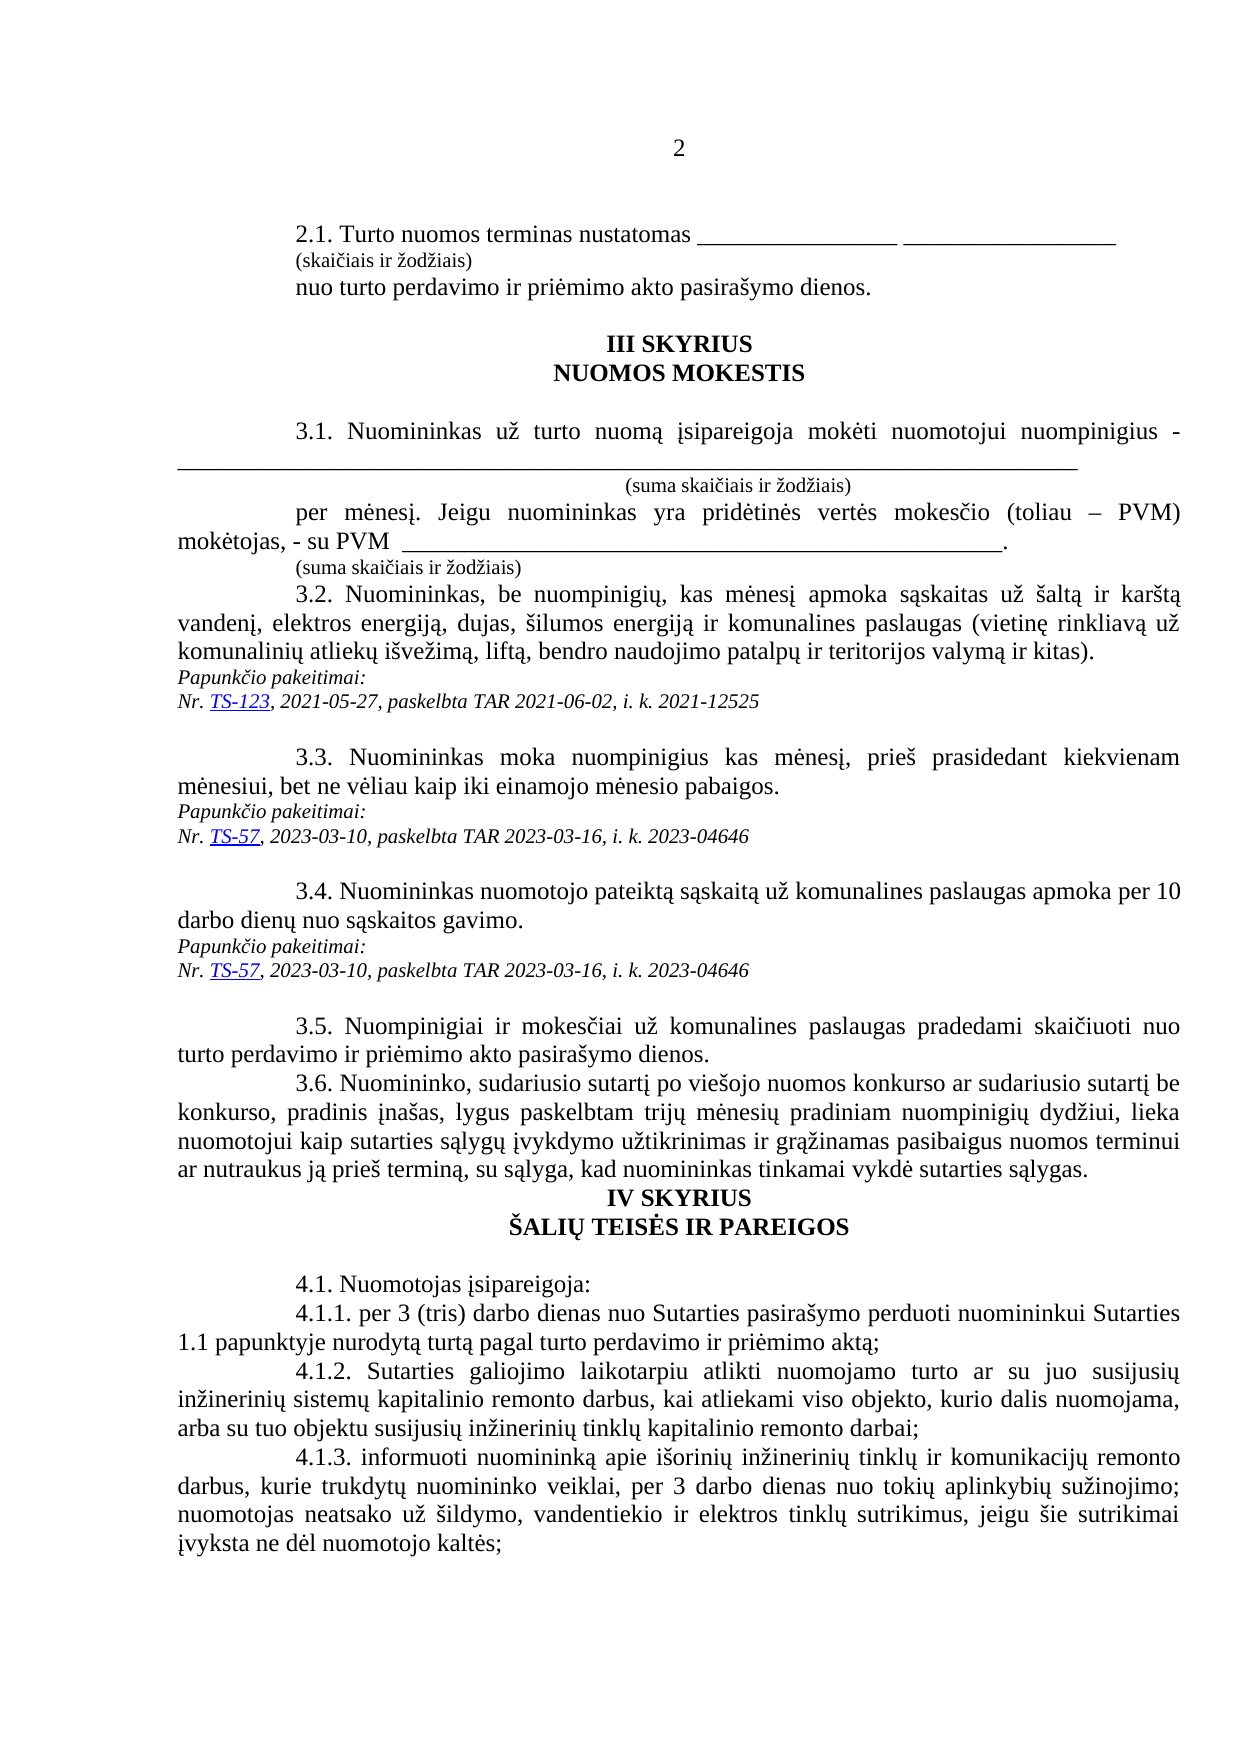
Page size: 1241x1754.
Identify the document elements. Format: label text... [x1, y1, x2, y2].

text Nr. TS-57, 2023-03-10, paskelbta TAR 2023-03-16, i. k. 2023-04646 [177, 958, 1181, 982]
text 4.1. Nuomotojas įsipareigoja: [177, 1269, 1181, 1298]
text 3.4. Nuomininkas nuomotojo pateiktą sąskaitą už komunalines paslaugas apmoka per 10 darbo dienų nuo sąskaitos gavimo. [177, 876, 1181, 934]
text 3.3. Nuomininkas moka nuompinigius kas mėnesį, prieš prasidedant kiekvienam mėnesiui, bet ne vėliau kaip iki einamojo mėnesio pabaigos. [177, 742, 1181, 799]
text 3.2. Nuomininkas, be nuompinigių, kas mėnesį apmoka sąskaitas už šaltą ir karštą vandenį, elektros energiją, dujas, šilumos energiją ir komunalines paslaugas (vietinę rinkliavą už komunalinių atliekų išvežimą, liftą, bendro naudojimo patalpų ir teritorijos valymą ir kitas). [177, 579, 1181, 665]
text Papunkčio pakeitimai: [177, 934, 1181, 958]
text (suma skaičiais ir žodžiais) [177, 555, 1181, 579]
text ŠALIŲ TEISĖS IR PAREIGOS [177, 1212, 1181, 1241]
text 3.1. Nuomininkas už turto nuomą įsipareigoja mokėti nuomotojui nuompinigius - ________________________________________________________________________ [177, 416, 1181, 473]
text Papunkčio pakeitimai: [177, 665, 1181, 689]
text 2.1. Turto nuomos terminas nustatomas ________________ _________________ [177, 219, 1181, 248]
text 4.1.3. informuoti nuomininką apie išorinių inžinerinių tinklų ir komunikacijų remonto darbus, kurie trukdytų nuomininko veiklai, per 3 darbo dienas nuo tokių aplinkybių sužinojimo; nuomotojas neatsako už šildymo, vandentiekio ir elektros tinklų sutrikimus, jeigu šie sutrikimai įvyksta ne dėl nuomotojo kaltės; [177, 1442, 1181, 1557]
text NUOMOS MOKESTIS [177, 358, 1181, 387]
text 4.1.1. per 3 (tris) darbo dienas nuo Sutarties pasirašymo perduoti nuomininkui Sutarties 1.1 papunktyje nurodytą turtą pagal turto perdavimo ir priėmimo aktą; [177, 1298, 1181, 1356]
text 3.5. Nuompinigiai ir mokesčiai už komunalines paslaugas pradedami skaičiuoti nuo turto perdavimo ir priėmimo akto pasirašymo dienos. [177, 1011, 1181, 1068]
text (suma skaičiais ir žodžiais) [177, 473, 1181, 497]
text Nr. TS-123, 2021-05-27, paskelbta TAR 2021-06-02, i. k. 2021-12525 [177, 689, 1181, 713]
text Papunkčio pakeitimai: [177, 799, 1181, 823]
text nuo turto perdavimo ir priėmimo akto pasirašymo dienos. [177, 272, 1181, 301]
text per mėnesį. Jeigu nuomininkas yra pridėtinės vertės mokesčio (toliau – PVM) mokėtojas, - su PVM ________________________________________________. [177, 497, 1181, 555]
text 3.6. Nuomininko, sudariusio sutartį po viešojo nuomos konkurso ar sudariusio sutartį be konkurso, pradinis įnašas, lygus paskelbtam trijų mėnesių pradiniam nuompinigių dydžiui, lieka nuomotojui kaip sutarties sąlygų įvykdymo užtikrinimas ir grąžinamas pasibaigus nuomos terminui ar nutraukus ją prieš terminą, su sąlyga, kad nuomininkas tinkamai vykdė sutarties sąlygas. [177, 1068, 1181, 1183]
text Nr. TS-57, 2023-03-10, paskelbta TAR 2023-03-16, i. k. 2023-04646 [177, 823, 1181, 848]
text 4.1.2. Sutarties galiojimo laikotarpiu atlikti nuomojamo turto ar su juo susijusių inžinerinių sistemų kapitalinio remonto darbus, kai atliekami viso objekto, kurio dalis nuomojama, arba su tuo objektu susijusių inžinerinių tinklų kapitalinio remonto darbai; [177, 1356, 1181, 1442]
text (skaičiais ir žodžiais) [177, 248, 1181, 272]
text IV SKYRIUS [177, 1183, 1181, 1212]
text III SKYRIUS [177, 329, 1181, 358]
